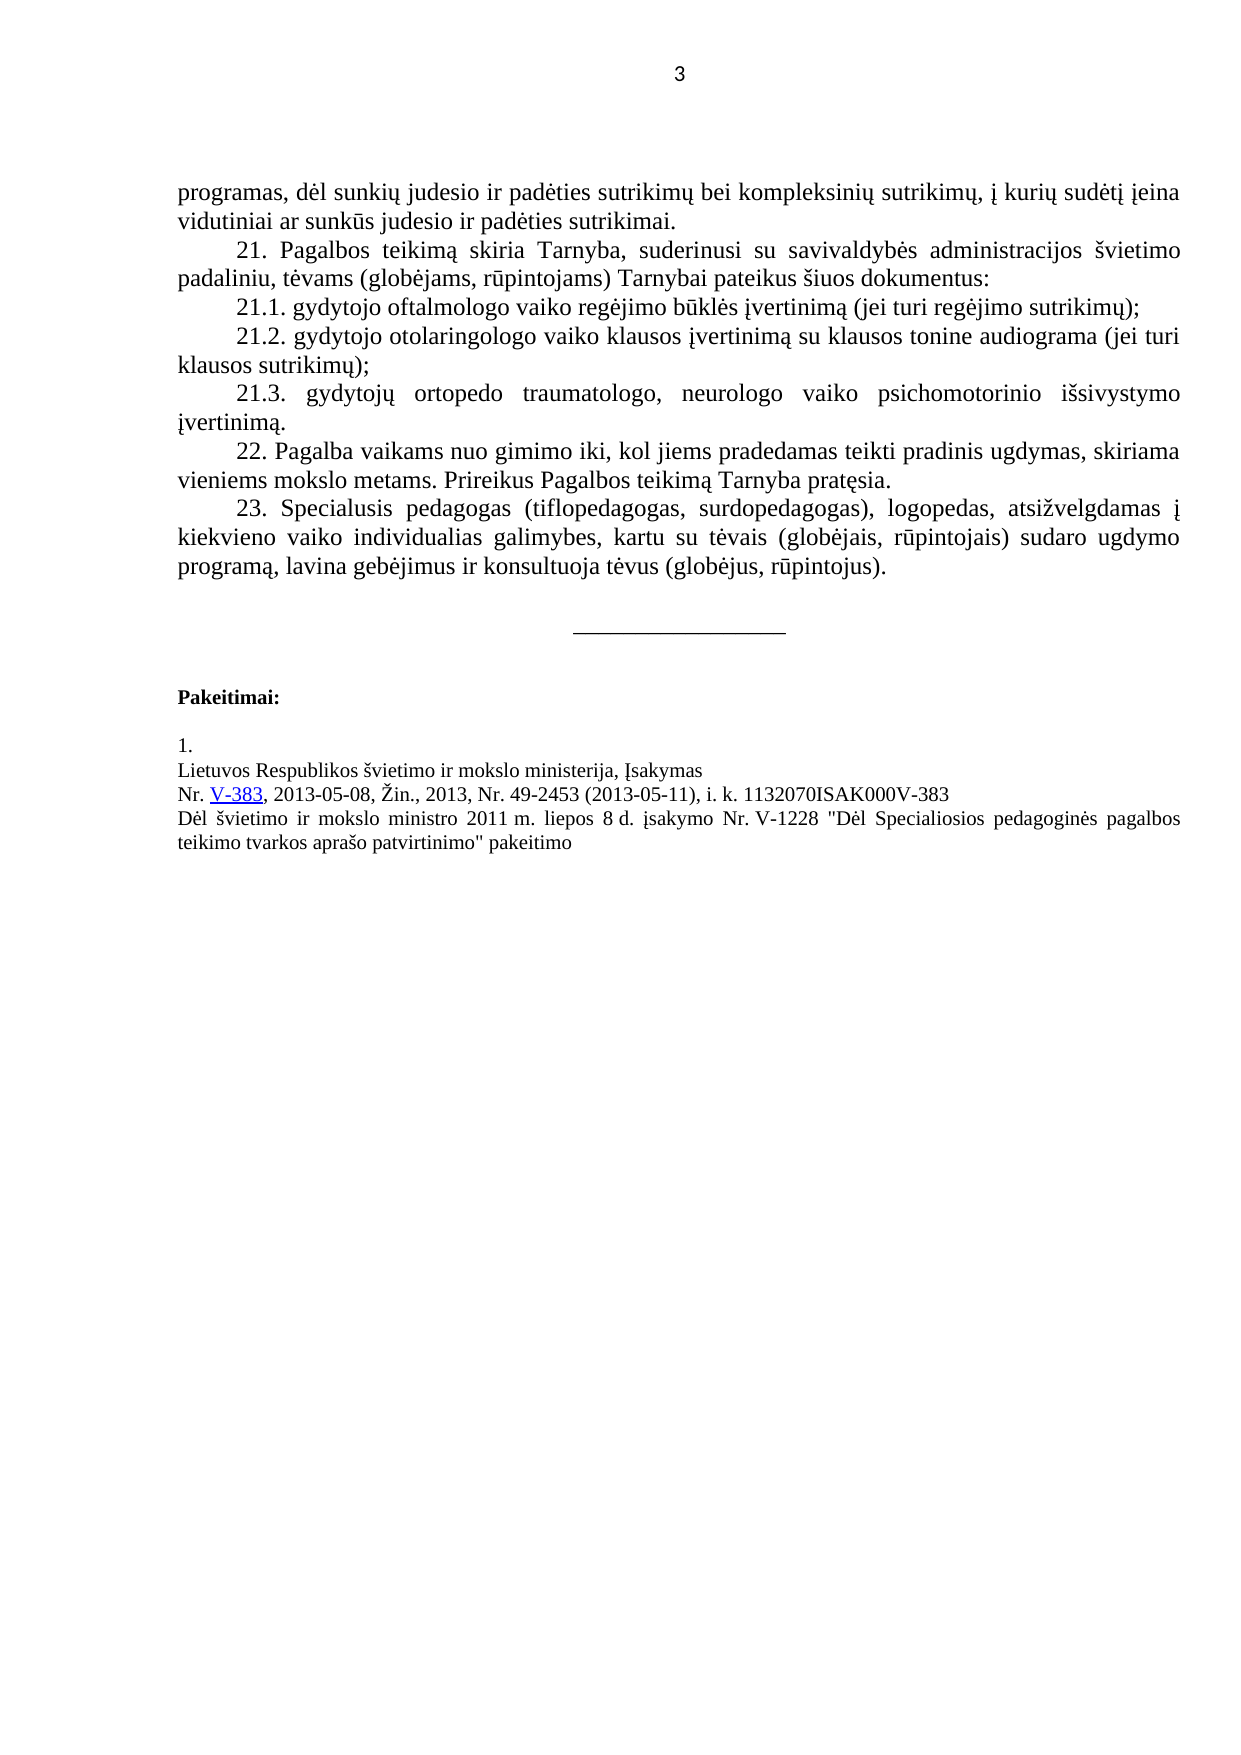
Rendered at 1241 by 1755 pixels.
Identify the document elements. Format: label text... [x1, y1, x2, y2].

text Nr. V-383, 2013-05-08, Žin., 2013, Nr. 49-2453 (2013-05-11), i. k. 1132070ISAK000V-383 [177, 782, 1181, 806]
text 21.2. gydytojo otolaringologo vaiko klausos įvertinimą su klausos tonine audiograma (jei turi klausos sutrikimų); [177, 321, 1181, 378]
text 22. Pagalba vaikams nuo gimimo iki, kol jiems pradedamas teikti pradinis ugdymas, skiriama vieniems mokslo metams. Prireikus Pagalbos teikimą Tarnyba pratęsia. [177, 436, 1181, 493]
text 1. [177, 733, 1181, 757]
text 23. Specialusis pedagogas (tiflopedagogas, surdopedagogas), logopedas, atsižvelgdamas į kiekvieno vaiko individualias galimybes, kartu su tėvais (globėjais, rūpintojais) sudaro ugdymo programą, lavina gebėjimus ir konsultuoja tėvus (globėjus, rūpintojus). [177, 493, 1181, 580]
text 21. Pagalbos teikimą skiria Tarnyba, suderinusi su savivaldybės administracijos švietimo padaliniu, tėvams (globėjams, rūpintojams) Tarnybai pateikus šiuos dokumentus: [177, 235, 1181, 292]
text Dėl švietimo ir mokslo ministro 2011 m. liepos 8 d. įsakymo Nr. V-1228 "Dėl Specialiosios pedagoginės pagalbos teikimo tvarkos aprašo patvirtinimo" pakeitimo [177, 806, 1181, 854]
text _________________ [177, 608, 1181, 637]
text 21.3. gydytojų ortopedo traumatologo, neurologo vaiko psichomotorinio išsivystymo įvertinimą. [177, 378, 1181, 436]
text Pakeitimai: [177, 685, 1181, 709]
text Lietuvos Respublikos švietimo ir mokslo ministerija, Įsakymas [177, 757, 1181, 782]
text programas, dėl sunkių judesio ir padėties sutrikimų bei kompleksinių sutrikimų, į kurių sudėtį įeina vidutiniai ar sunkūs judesio ir padėties sutrikimai. [177, 177, 1181, 235]
text 21.1. gydytojo oftalmologo vaiko regėjimo būklės įvertinimą (jei turi regėjimo sutrikimų); [177, 292, 1181, 321]
